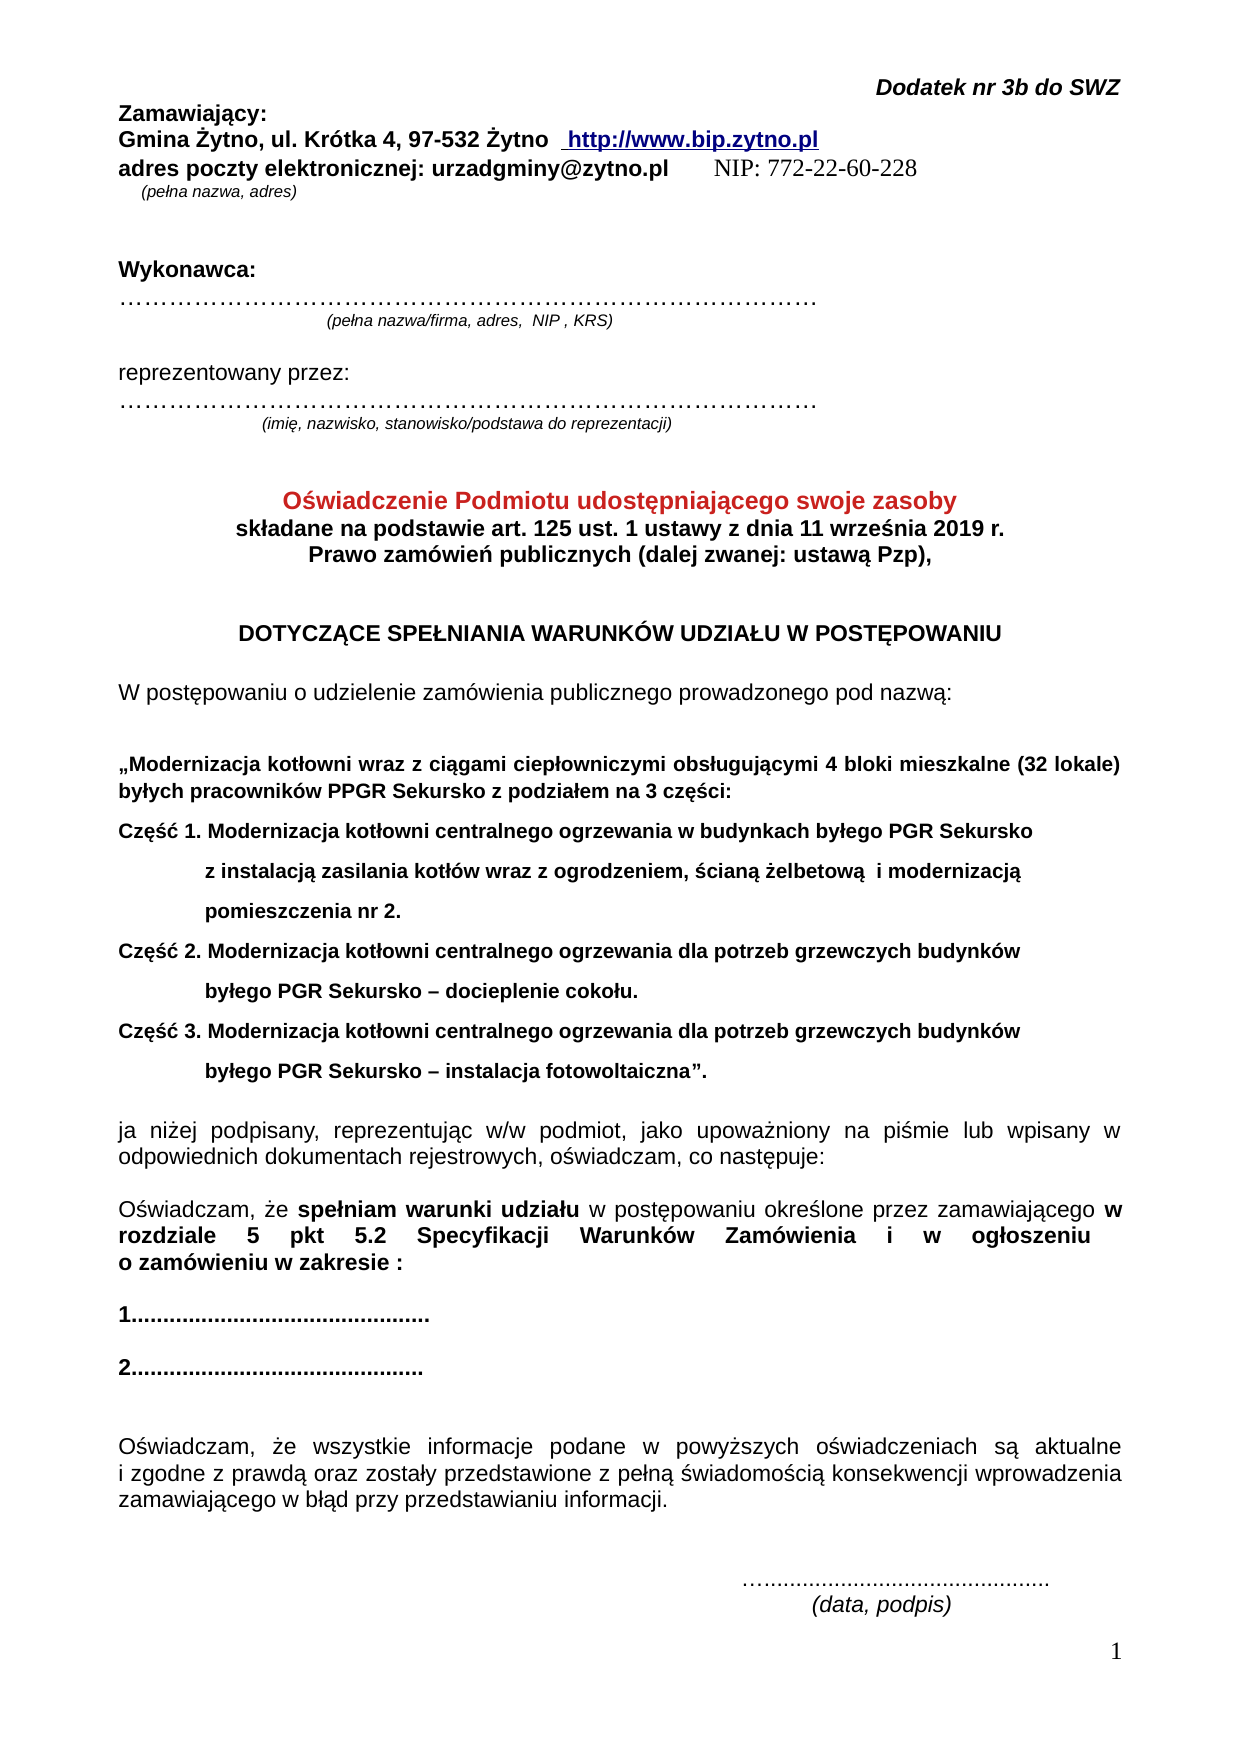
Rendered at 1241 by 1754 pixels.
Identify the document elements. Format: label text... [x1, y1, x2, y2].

text ………………………………………………………………………… [118, 385, 1122, 414]
text ………………………………………………………………………… [118, 282, 1122, 311]
text Gmina Żytno, ul. Krótka 4, 97-532 Żytno http://www.bip.zytno.pl [118, 126, 1122, 153]
text Wykonawca: [118, 256, 1122, 282]
text Prawo zamówień publicznych (dalej zwanej: ustawą Pzp), [118, 541, 1122, 567]
text Oświadczam, że spełniam warunki udziału w postępowaniu określone przez zamawiającego w rozdziale 5 pkt 5.2 Specyfikacji Warunków Zamówienia i w ogłoszeniu o zamówieniu w zakresie : [118, 1196, 1122, 1275]
text ja niżej podpisany, reprezentując w/w podmiot, jako upoważniony na piśmie lub wpisany w odpowiednich dokumentach rejestrowych, oświadczam, co następuje: [118, 1117, 1122, 1169]
text Dodatek nr 3b do SWZ [118, 74, 1122, 100]
text „Modernizacja kotłowni wraz z ciągami ciepłowniczymi obsługującymi 4 bloki mieszkalne (32 lokale) byłych pracowników PPGR Sekursko z podziałem na 3 części: [118, 722, 1122, 803]
text DOTYCZĄCE SPEŁNIANIA WARUNKÓW UDZIAŁU W POSTĘPOWANIU [118, 620, 1122, 646]
text pomieszczenia nr 2. [118, 899, 1122, 923]
text …............................................. [118, 1565, 1122, 1591]
text 1............................................... [118, 1301, 1122, 1328]
text byłego PGR Sekursko – docieplenie cokołu. [118, 979, 1122, 1003]
text Część 1. Modernizacja kotłowni centralnego ogrzewania w budynkach byłego PGR Sekursko [118, 819, 1122, 843]
text (pełna nazwa, adres) [118, 182, 1122, 201]
text reprezentowany przez: [118, 359, 1122, 385]
text (imię, nazwisko, stanowisko/podstawa do reprezentacji) [118, 414, 1122, 433]
text byłego PGR Sekursko – instalacja fotowoltaiczna”. [118, 1059, 1122, 1083]
text W postępowaniu o udzielenie zamówienia publicznego prowadzonego pod nazwą: [118, 679, 1122, 705]
text Część 3. Modernizacja kotłowni centralnego ogrzewania dla potrzeb grzewczych budynków [118, 1019, 1122, 1043]
text Zamawiający: [118, 100, 1122, 126]
text adres poczty elektronicznej: urzadgminy@zytno.pl NIP: 772-22-60-228 [118, 153, 1122, 182]
text (pełna nazwa/firma, adres, NIP , KRS) [118, 311, 1122, 330]
text 2.............................................. [118, 1354, 1122, 1380]
text z instalacją zasilania kotłów wraz z ogrodzeniem, ścianą żelbetową i modernizacją [118, 859, 1122, 883]
text Część 2. Modernizacja kotłowni centralnego ogrzewania dla potrzeb grzewczych budynków [118, 939, 1122, 963]
text Oświadczenie Podmiotu udostępniającego swoje zasoby [118, 486, 1122, 514]
text (data, podpis) [118, 1591, 1122, 1618]
text składane na podstawie art. 125 ust. 1 ustawy z dnia 11 września 2019 r. [118, 514, 1122, 541]
text Oświadczam, że wszystkie informacje podane w powyższych oświadczeniach są aktualne i zgodne z prawdą oraz zostały przedstawione z pełną świadomością konsekwencji wprowadzenia zamawiającego w błąd przy przedstawianiu informacji. [118, 1433, 1122, 1512]
